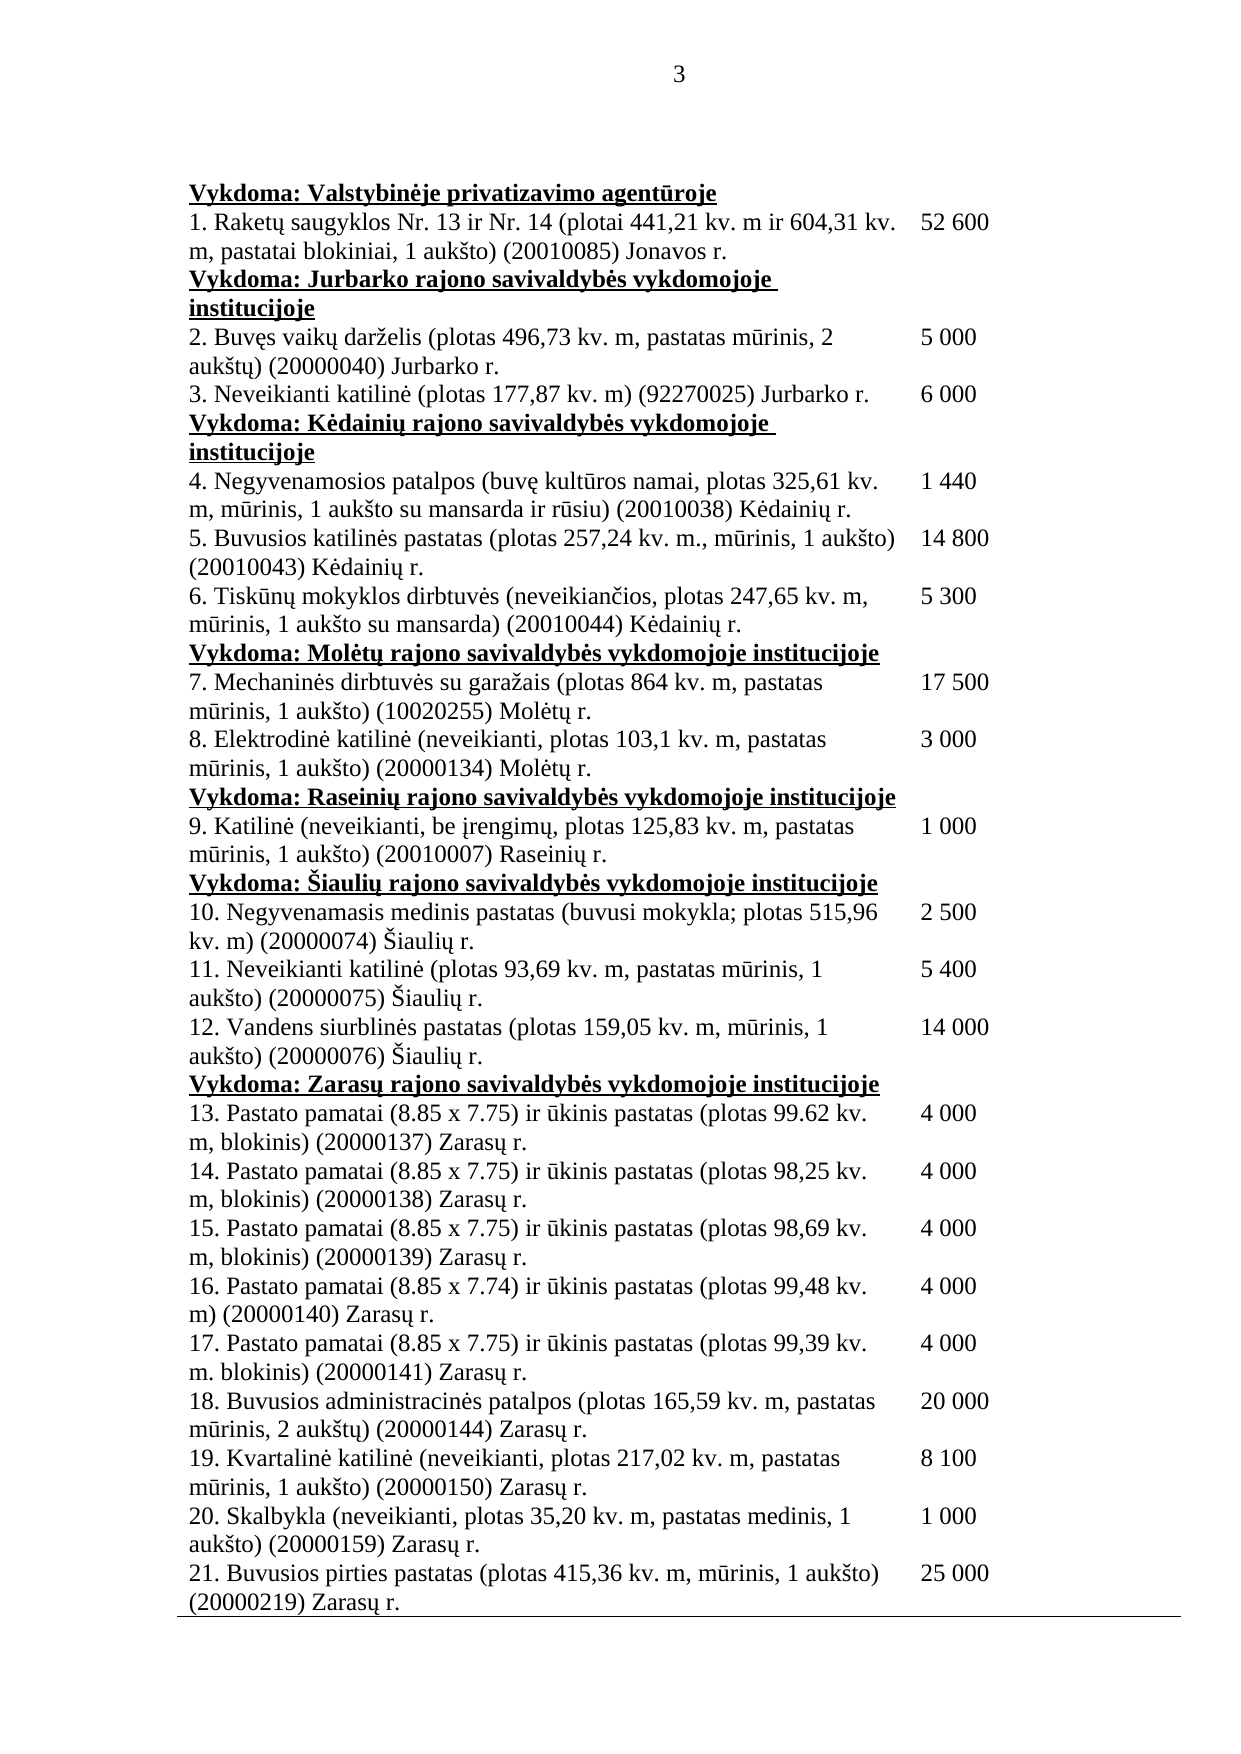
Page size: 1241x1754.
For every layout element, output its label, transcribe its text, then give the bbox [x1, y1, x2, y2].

table_cell 4 000 [909, 1271, 1181, 1328]
table_cell 20. Skalbykla (neveikianti, plotas 35,20 kv. m, pastatas medinis, 1 aukšto) (20000159) Zarasų r. [177, 1501, 909, 1558]
table_cell Vykdoma: Šiaulių rajono savivaldybės vykdomojoje institucijoje [177, 868, 909, 897]
table_cell 14 800 [909, 523, 1181, 581]
table_cell 4 000 [909, 1213, 1181, 1271]
table_cell 8. Elektrodinė katilinė (neveikianti, plotas 103,1 kv. m, pastatas mūrinis, 1 aukšto) (20000134) Molėtų r. [177, 725, 909, 782]
table_cell 7. Mechaninės dirbtuvės su garažais (plotas 864 kv. m, pastatas mūrinis, 1 aukšto) (10020255) Molėtų r. [177, 667, 909, 724]
table_cell 12. Vandens siurblinės pastatas (plotas 159,05 kv. m, mūrinis, 1 aukšto) (20000076) Šiaulių r. [177, 1012, 909, 1069]
table_cell 2. Buvęs vaikų darželis (plotas 496,73 kv. m, pastatas mūrinis, 2 aukštų) (20000040) Jurbarko r. [177, 322, 909, 379]
table_cell 15. Pastato pamatai (8.85 x 7.75) ir ūkinis pastatas (plotas 98,69 kv. m, blokinis) (20000139) Zarasų r. [177, 1213, 909, 1271]
table_cell 13. Pastato pamatai (8.85 x 7.75) ir ūkinis pastatas (plotas 99.62 kv. m, blokinis) (20000137) Zarasų r. [177, 1098, 909, 1156]
table_cell 3 000 [909, 725, 1181, 782]
table_cell 52 600 [909, 207, 1181, 264]
table_cell Vykdoma: Valstybinėje privatizavimo agentūroje [177, 177, 909, 207]
table_cell 2 500 [909, 897, 1181, 954]
table_cell 4 000 [909, 1156, 1181, 1213]
table_cell Vykdoma: Zarasų rajono savivaldybės vykdomojoje institucijoje [177, 1070, 909, 1098]
table_cell 5 300 [909, 581, 1181, 638]
table_cell [909, 638, 1181, 667]
table_cell 25 000 [909, 1558, 1181, 1616]
table_cell 4 000 [909, 1098, 1181, 1156]
table_cell 3. Neveikianti katilinė (plotas 177,87 kv. m) (92270025) Jurbarko r. [177, 380, 909, 408]
table_cell 5. Buvusios katilinės pastatas (plotas 257,24 kv. m., mūrinis, 1 aukšto) (20010043) Kėdainių r. [177, 523, 909, 581]
table_cell Vykdoma: Kėdainių rajono savivaldybės vykdomojoje institucijoje [177, 408, 909, 466]
table_cell 5 000 [909, 322, 1181, 379]
table_cell 4. Negyvenamosios patalpos (buvę kultūros namai, plotas 325,61 kv. m, mūrinis, 1 aukšto su mansarda ir rūsiu) (20010038) Kėdainių r. [177, 466, 909, 523]
table_cell 4 000 [909, 1328, 1181, 1386]
table_cell Vykdoma: Jurbarko rajono savivaldybės vykdomojoje institucijoje [177, 265, 909, 322]
table_cell 16. Pastato pamatai (8.85 x 7.74) ir ūkinis pastatas (plotas 99,48 kv. m) (20000140) Zarasų r. [177, 1271, 909, 1328]
table_cell [909, 265, 1181, 322]
table_cell 5 400 [909, 955, 1181, 1012]
table_cell [909, 1070, 1181, 1098]
table_cell 17. Pastato pamatai (8.85 x 7.75) ir ūkinis pastatas (plotas 99,39 kv. m. blokinis) (20000141) Zarasų r. [177, 1328, 909, 1386]
table_cell [909, 868, 1181, 897]
table_cell 21. Buvusios pirties pastatas (plotas 415,36 kv. m, mūrinis, 1 aukšto) (20000219) Zarasų r. [177, 1558, 909, 1616]
table_cell 11. Neveikianti katilinė (plotas 93,69 kv. m, pastatas mūrinis, 1 aukšto) (20000075) Šiaulių r. [177, 955, 909, 1012]
table_cell 1 440 [909, 466, 1181, 523]
table_cell [909, 782, 1181, 811]
table_cell 10. Negyvenamasis medinis pastatas (buvusi mokykla; plotas 515,96 kv. m) (20000074) Šiaulių r. [177, 897, 909, 954]
table_cell 1 000 [909, 811, 1181, 868]
table_cell [909, 408, 1181, 466]
table_cell 1 000 [909, 1501, 1181, 1558]
table_cell Vykdoma: Molėtų rajono savivaldybės vykdomojoje institucijoje [177, 638, 909, 667]
table_cell [909, 177, 1181, 207]
table_cell 6. Tiskūnų mokyklos dirbtuvės (neveikiančios, plotas 247,65 kv. m, mūrinis, 1 aukšto su mansarda) (20010044) Kėdainių r. [177, 581, 909, 638]
table_cell 14 000 [909, 1012, 1181, 1069]
table_cell 6 000 [909, 380, 1181, 408]
table_cell 17 500 [909, 667, 1181, 724]
table_cell 9. Katilinė (neveikianti, be įrengimų, plotas 125,83 kv. m, pastatas mūrinis, 1 aukšto) (20010007) Raseinių r. [177, 811, 909, 868]
table_cell 20 000 [909, 1386, 1181, 1443]
table_cell 19. Kvartalinė katilinė (neveikianti, plotas 217,02 kv. m, pastatas mūrinis, 1 aukšto) (20000150) Zarasų r. [177, 1443, 909, 1501]
table_cell Vykdoma: Raseinių rajono savivaldybės vykdomojoje institucijoje [177, 782, 909, 811]
table_cell 18. Buvusios administracinės patalpos (plotas 165,59 kv. m, pastatas mūrinis, 2 aukštų) (20000144) Zarasų r. [177, 1386, 909, 1443]
table_cell 8 100 [909, 1443, 1181, 1501]
table_cell 1. Raketų saugyklos Nr. 13 ir Nr. 14 (plotai 441,21 kv. m ir 604,31 kv. m, pastatai blokiniai, 1 aukšto) (20010085) Jonavos r. [177, 207, 909, 264]
table_cell 14. Pastato pamatai (8.85 x 7.75) ir ūkinis pastatas (plotas 98,25 kv. m, blokinis) (20000138) Zarasų r. [177, 1156, 909, 1213]
